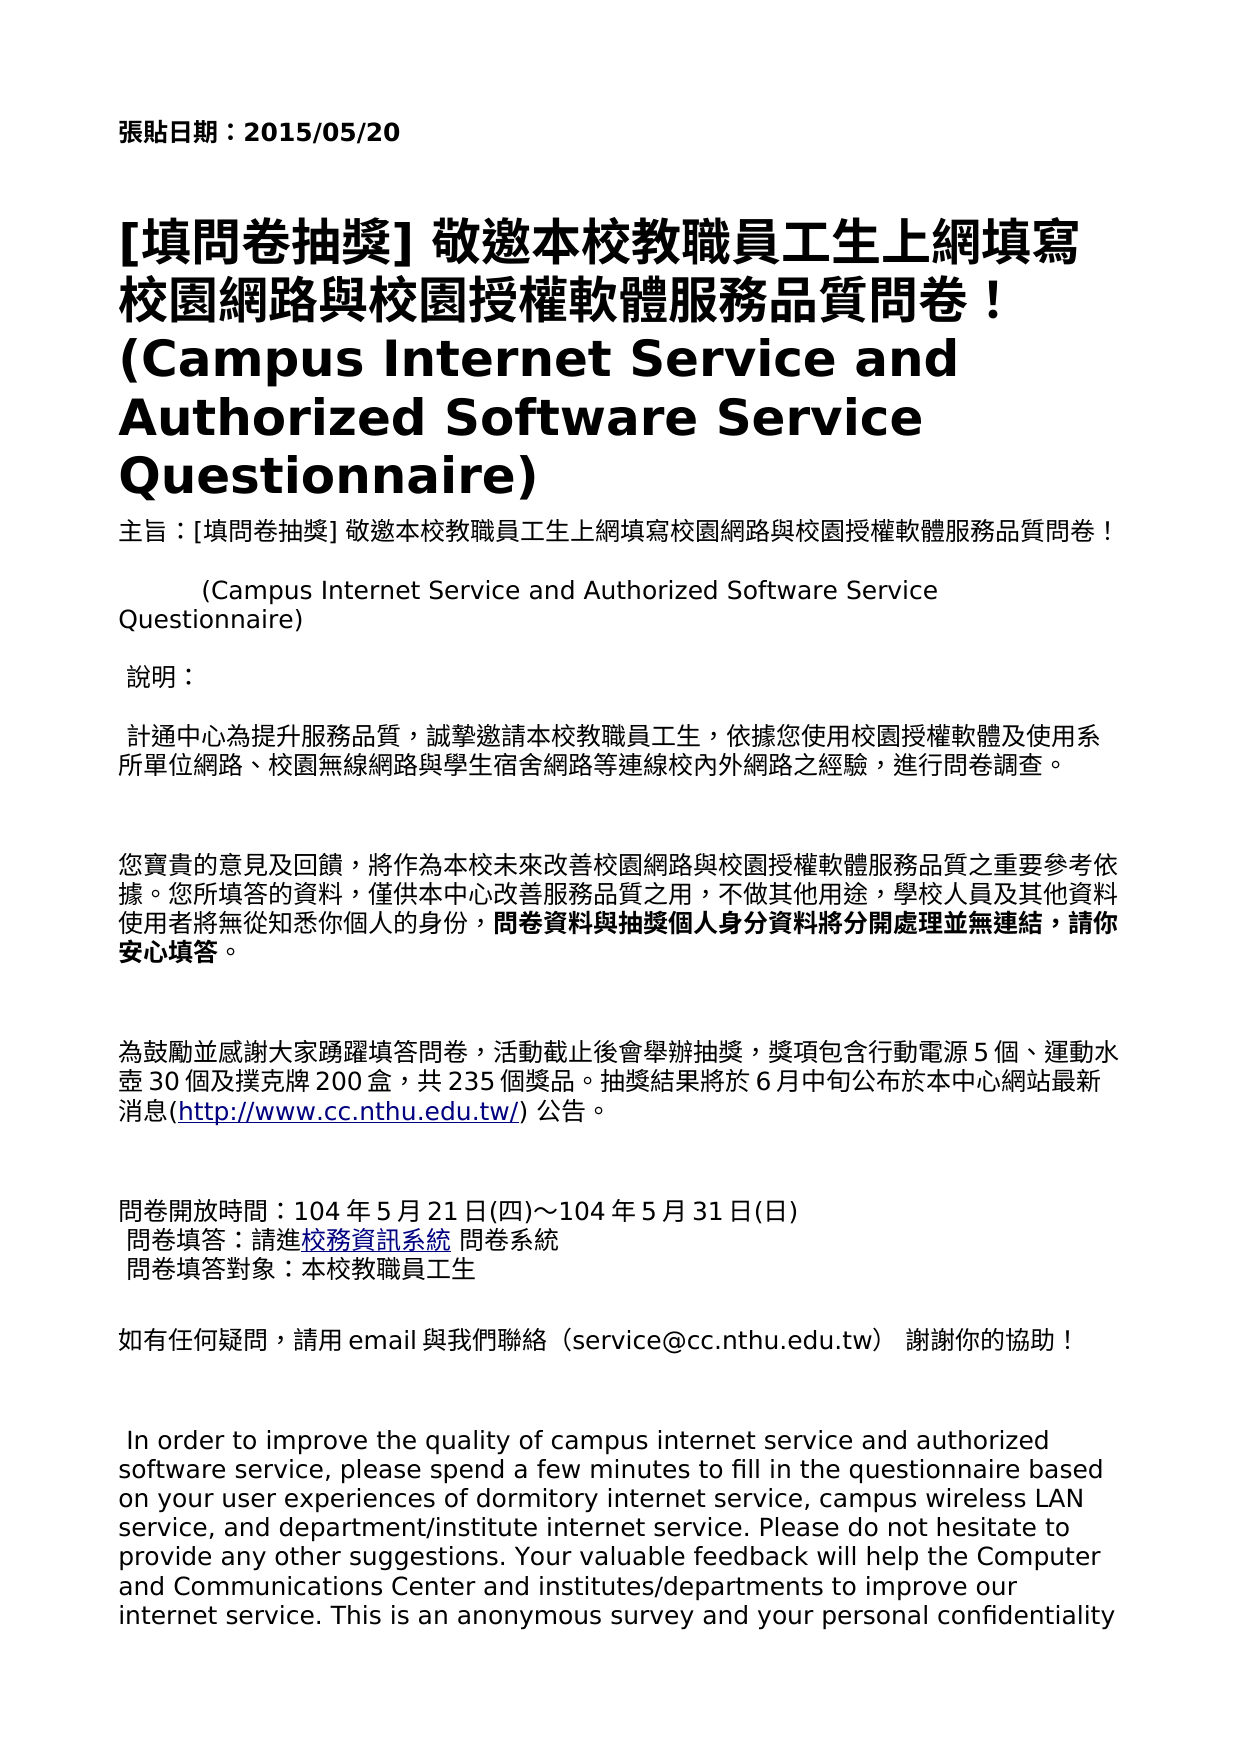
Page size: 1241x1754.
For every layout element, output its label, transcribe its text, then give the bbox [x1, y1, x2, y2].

text 主旨：[填問卷抽獎] 敬邀本校教職員工生上網填寫校園網路與校園授權軟體服務品質問卷！ (Campus Internet Service and Authorized Software Service Questionnaire) 說明： 計通中心為提升服務品質，誠摯邀請本校教職員工生，依據您使用校園授權軟體及使用系所單位網路、校園無線網路與學生宿舍網路等連線校內外網路之經驗，進行問卷調查。 [118, 518, 1122, 838]
text 張貼日期：2015/05/20 [118, 118, 1122, 176]
text 您寶貴的意見及回饋，將作為本校未來改善校園網路與校園授權軟體服務品質之重要參考依據。您所填答的資料，僅供本中心改善服務品質之用，不做其他用途，學校人員及其他資料使用者將無從知悉你個人的身份，問卷資料與抽獎個人身分資料將分開處理並無連結，請你安心填答。 [118, 851, 1122, 1026]
subtitle [填問卷抽獎] 敬邀本校教職員工生上網填寫校園網路與校園授權軟體服務品質問卷！ (Campus Internet Service and Authorized Software Service Questionnaire) [118, 214, 1122, 505]
text 問卷開放時間：104年5月21日(四)～104年5月31日(日) 問卷填答：請進校務資訊系統 問卷系統 問卷填答對象：本校教職員工生 [118, 1197, 1122, 1313]
text 如有任何疑問，請用email與我們聯絡（service@cc.nthu.edu.tw） 謝謝你的協助！ [118, 1326, 1122, 1384]
text In order to improve the quality of campus internet service and authorized software service, please spend a few minutes to fill in the questionnaire based on your user experiences of dormitory internet service, campus wireless LAN service, and department/institute internet service. Please do not hesitate to provide any other suggestions. Your valuable feedback will help the Computer and Communications Center and institutes/departments to improve our internet service. This is an anonymous survey and your personal confidentiality [118, 1397, 1122, 1630]
text 為鼓勵並感謝大家踴躍填答問卷，活動截止後會舉辦抽獎，獎項包含行動電源5個、運動水壺30個及撲克牌200盒，共235個獎品。抽獎結果將於6月中旬公布於本中心網站最新消息(http://www.cc.nthu.edu.tw/) 公告。 [118, 1038, 1122, 1184]
